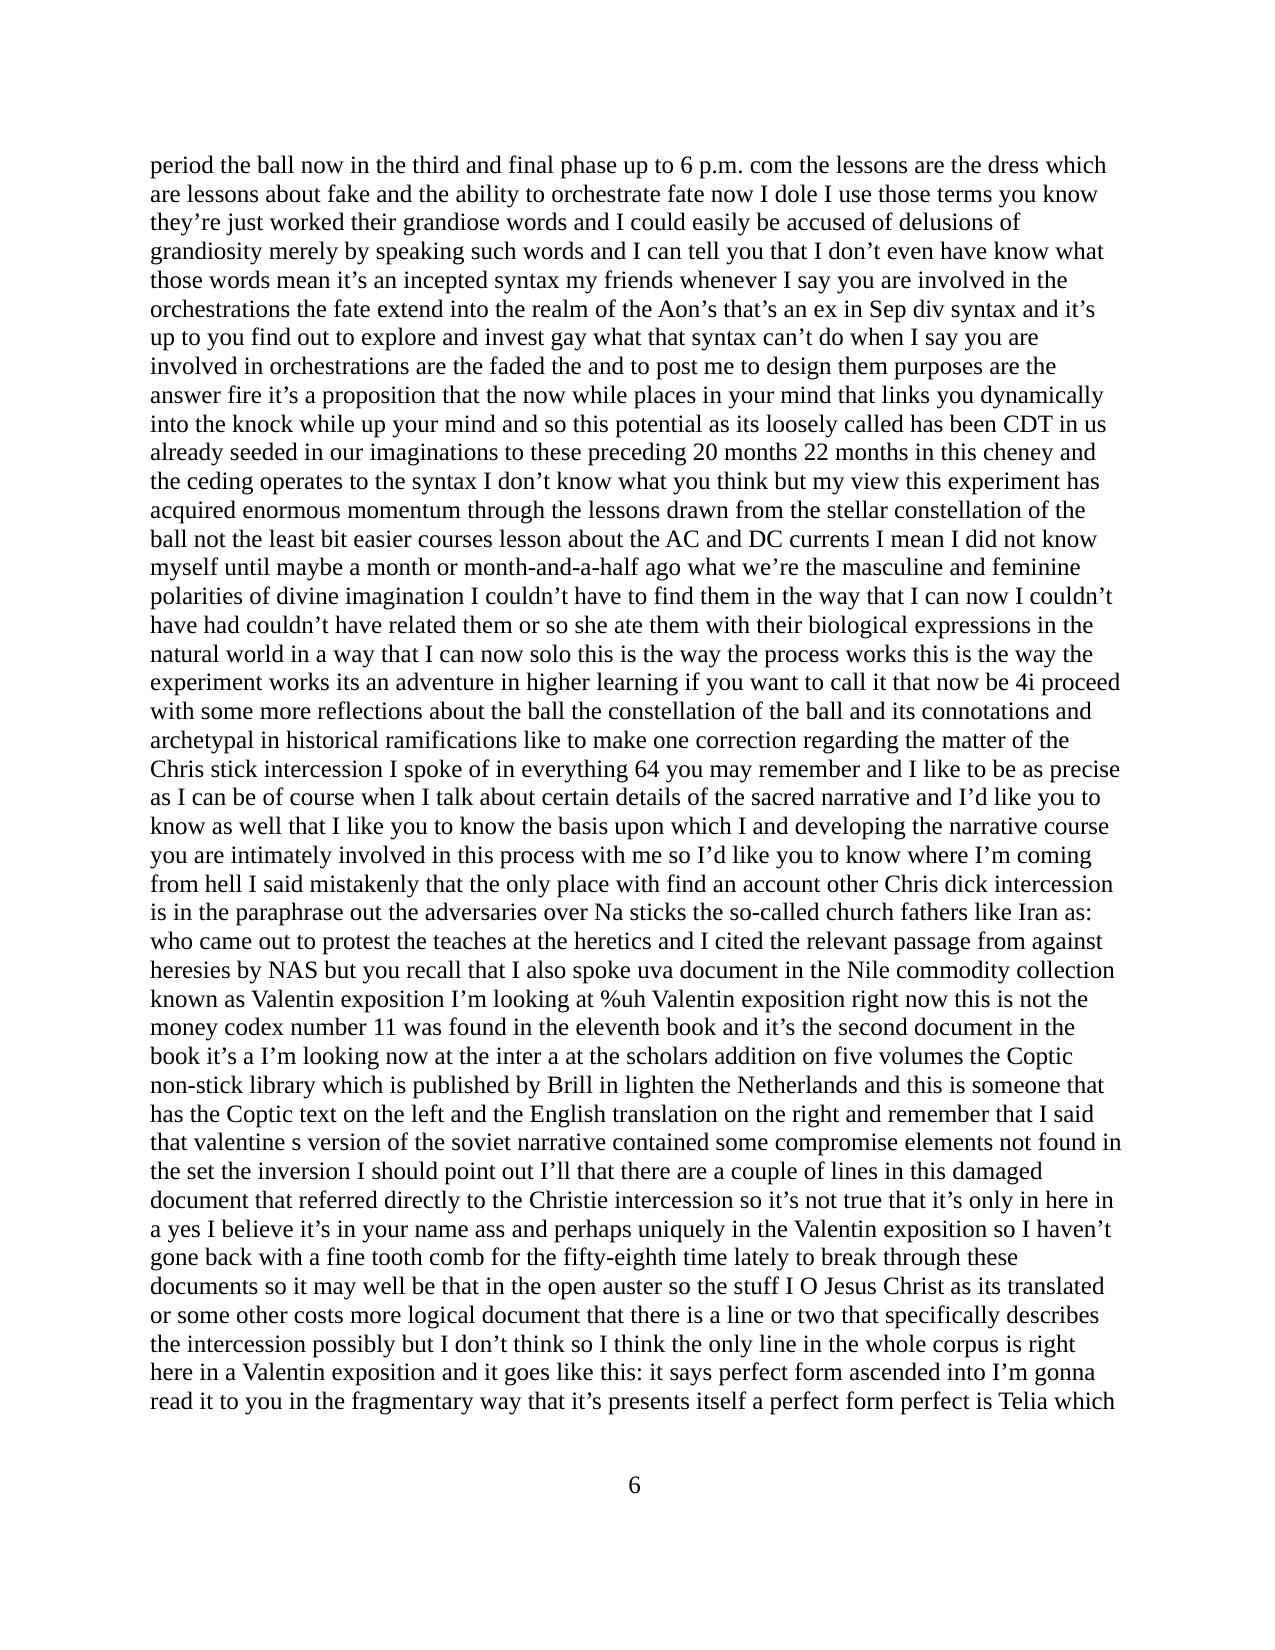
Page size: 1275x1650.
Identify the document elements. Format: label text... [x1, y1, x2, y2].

text period the ball now in the third and final phase up to 6 p.m. com the lessons are the dress which are lessons about fake and the ability to orchestrate fate now I dole I use those terms you know they’re just worked their grandiose words and I could easily be accused of delusions of grandiosity merely by speaking such words and I can tell you that I don’t even have know what those words mean it’s an incepted syntax my friends whenever I say you are involved in the orchestrations the fate extend into the realm of the Aon’s that’s an ex in Sep div syntax and it’s up to you find out to explore and invest gay what that syntax can’t do when I say you are involved in orchestrations are the faded the and to post me to design them purposes are the answer fire it’s a proposition that the now while places in your mind that links you dynamically into the knock while up your mind and so this potential as its loosely called has been CDT in us already seeded in our imaginations to these preceding 20 months 22 months in this cheney and the ceding operates to the syntax I don’t know what you think but my view this experiment has acquired enormous momentum through the lessons drawn from the stellar constellation of the ball not the least bit easier courses lesson about the AC and DC currents I mean I did not know myself until maybe a month or month-and-a-half ago what we’re the masculine and feminine polarities of divine imagination I couldn’t have to find them in the way that I can now I couldn’t have had couldn’t have related them or so she ate them with their biological expressions in the natural world in a way that I can now solo this is the way the process works this is the way the experiment works its an adventure in higher learning if you want to call it that now be 4i proceed with some more reflections about the ball the constellation of the ball and its connotations and archetypal in historical ramifications like to make one correction regarding the matter of the Chris stick intercession I spoke of in everything 64 you may remember and I like to be as precise as I can be of course when I talk about certain details of the sacred narrative and I’d like you to know as well that I like you to know the basis upon which I and developing the narrative course you are intimately involved in this process with me so I’d like you to know where I’m coming from hell I said mistakenly that the only place with find an account other Chris dick intercession is in the paraphrase out the adversaries over Na sticks the so-called church fathers like Iran as: who came out to protest the teaches at the heretics and I cited the relevant passage from against heresies by NAS but you recall that I also spoke uva document in the Nile commodity collection known as Valentin exposition I’m looking at %uh Valentin exposition right now this is not the money codex number 11 was found in the eleventh book and it’s the second document in the book it’s a I’m looking now at the inter a at the scholars addition on five volumes the Coptic non-stick library which is published by Brill in lighten the Netherlands and this is someone that has the Coptic text on the left and the English translation on the right and remember that I said that valentine s version of the soviet narrative contained some compromise elements not found in the set the inversion I should point out I’ll that there are a couple of lines in this damaged document that referred directly to the Christie intercession so it’s not true that it’s only in here in a yes I believe it’s in your name ass and perhaps uniquely in the Valentin exposition so I haven’t gone back with a fine tooth comb for the fifty-eighth time lately to break through these documents so it may well be that in the open auster so the stuff I O Jesus Christ as its translated or some other costs more logical document that there is a line or two that specifically describes the intercession possibly but I don’t think so I think the only line in the whole corpus is right here in a Valentin exposition and it goes like this: it says perfect form ascended into I’m gonna read it to you in the fragmentary way that it’s presents itself a perfect form perfect is Telia which [150, 150, 1125, 1415]
